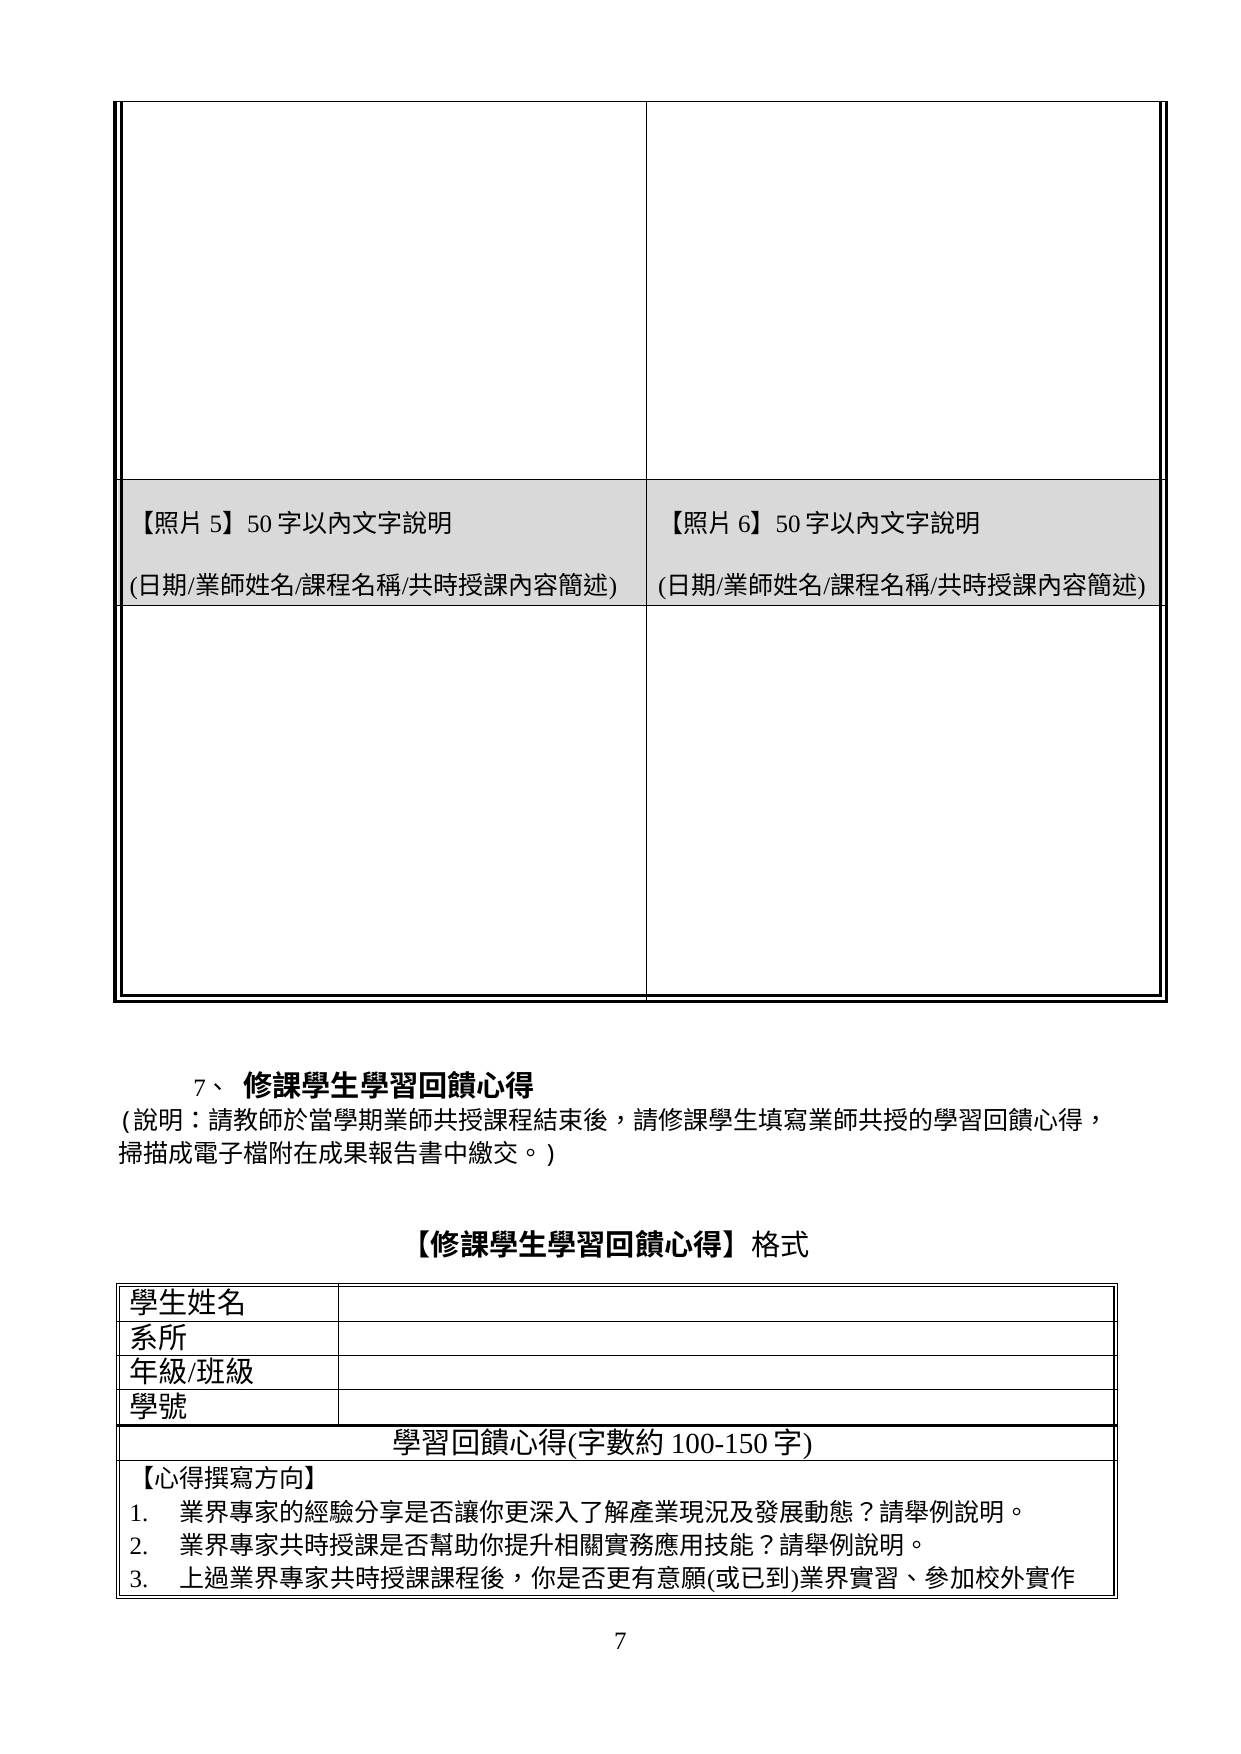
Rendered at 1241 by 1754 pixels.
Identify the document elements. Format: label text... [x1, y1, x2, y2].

table_cell [647, 606, 1159, 993]
table_cell [123, 606, 646, 993]
table_cell 【照片6】50字以內文字說明 (日期/業師姓名/課程名稱/共時授課內容簡述) [647, 480, 1159, 605]
table_cell 【照片5】50字以內文字說明 (日期/業師姓名/課程名稱/共時授課內容簡述) [123, 480, 646, 605]
table_cell 學習回饋心得(字數約100-150字) [120, 1427, 1113, 1460]
table_cell 系所 [120, 1322, 338, 1355]
text 【修課學生學習回饋心得】格式 [118, 1222, 1093, 1264]
table_cell [339, 1356, 1113, 1389]
table_cell [647, 102, 1159, 479]
table_header [339, 1287, 1113, 1321]
table_cell 【心得撰寫方向】 業界專家的經驗分享是否讓你更深入了解產業現況及發展動態？請舉例說明。 業界專家共時授課是否幫助你提升相關實務應用技能？請舉例說明。 上過業界專家共時授課課程後，你是否更有意願(或已到)業界實習、參加校外實作 [120, 1461, 1113, 1594]
table_header 學生姓名 [120, 1287, 338, 1321]
table_cell [339, 1322, 1113, 1355]
table_cell [123, 102, 646, 479]
list 修課學生學習回饋心得 [193, 1069, 1093, 1103]
table_cell [339, 1390, 1113, 1424]
table_cell 年級/班級 [120, 1356, 338, 1389]
text (說明：請教師於當學期業師共授課程結束後，請修課學生填寫業師共授的學習回饋心得，掃描成電子檔附在成果報告書中繳交。) [118, 1103, 1093, 1169]
table_cell 學號 [120, 1390, 338, 1424]
